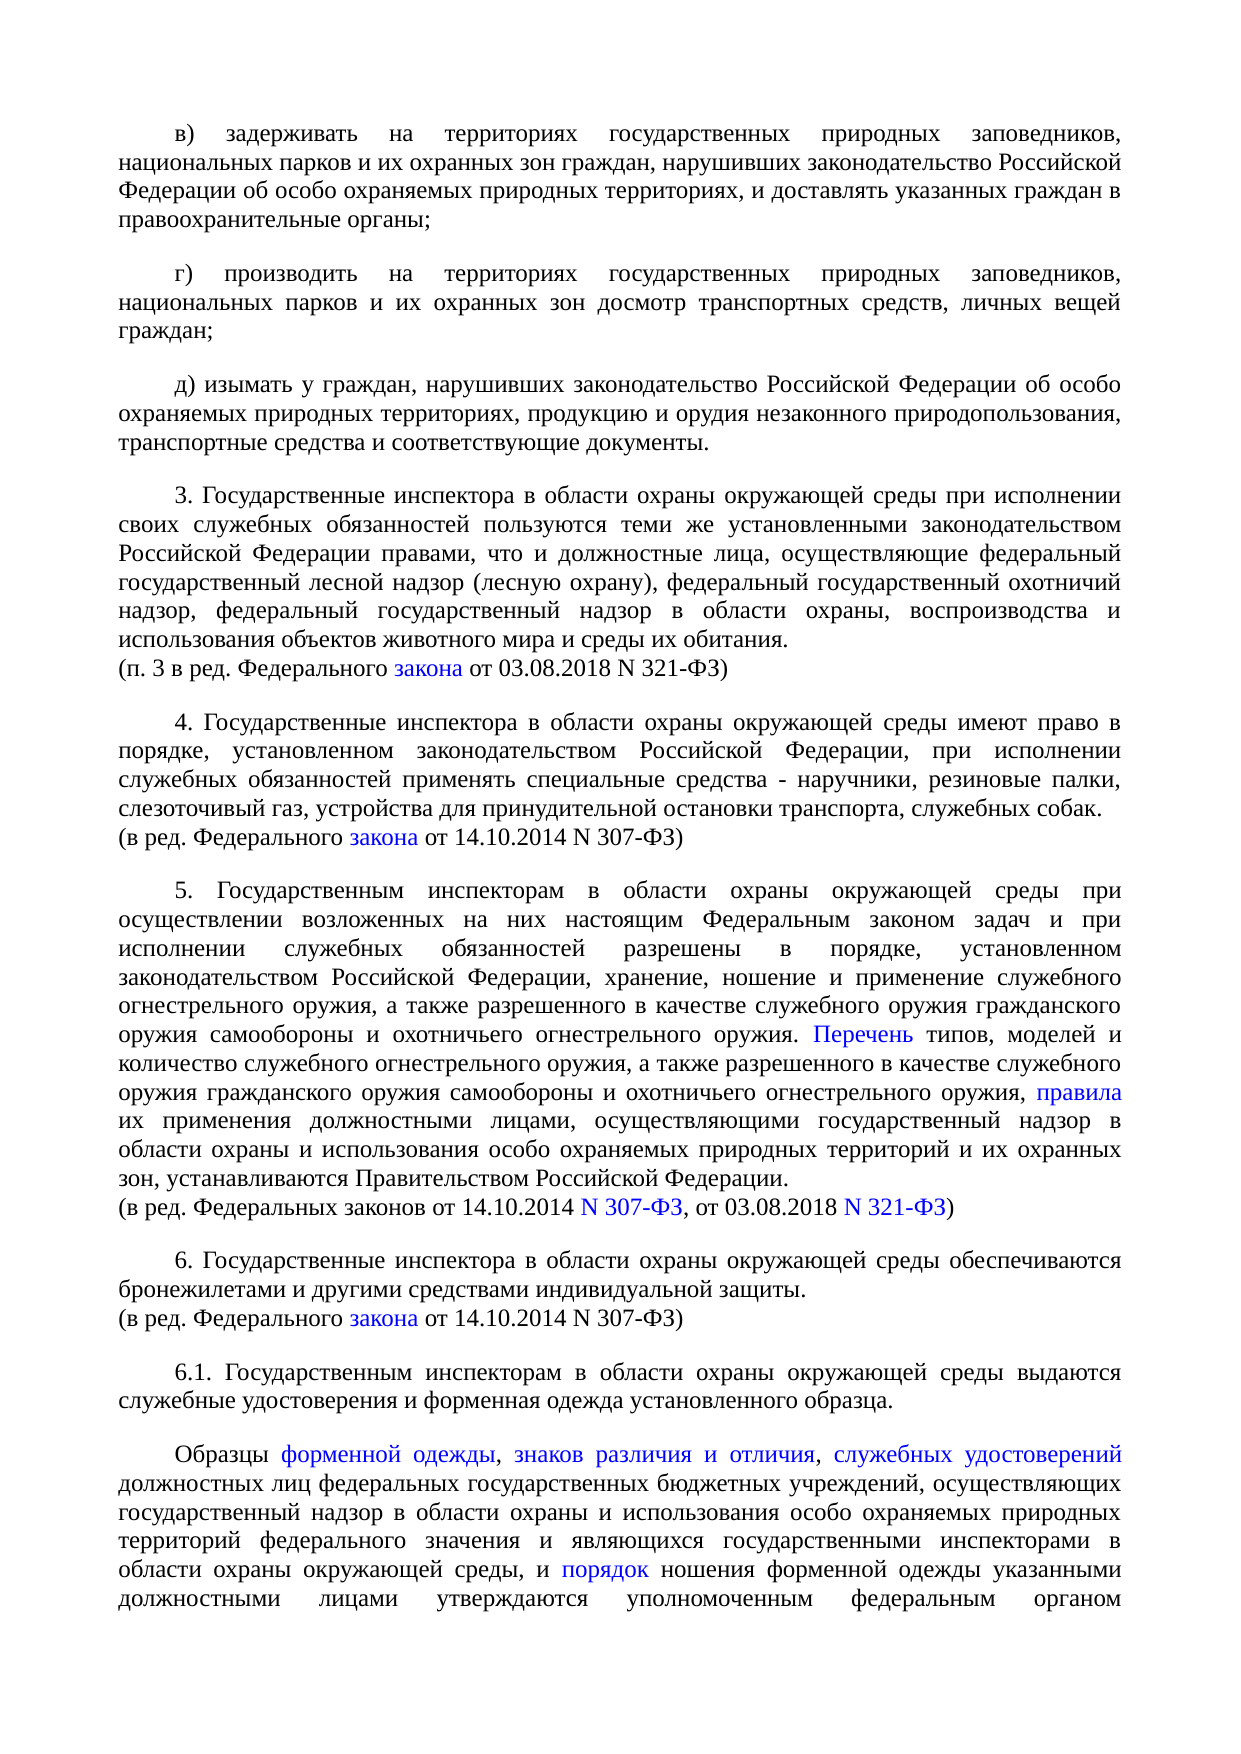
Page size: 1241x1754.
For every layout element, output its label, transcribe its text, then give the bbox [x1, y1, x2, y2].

text (п. 3 в ред. Федерального закона от 03.08.2018 N 321-ФЗ) [118, 653, 1122, 682]
text 6.1. Государственным инспекторам в области охраны окружающей среды выдаются служебные удостоверения и форменная одежда установленного образца. [118, 1357, 1122, 1414]
text Образцы форменной одежды, знаков различия и отличия, служебных удостоверений должностных лиц федеральных государственных бюджетных учреждений, осуществляющих государственный надзор в области охраны и использования особо охраняемых природных территорий федерального значения и являющихся государственными инспекторами в области охраны окружающей среды, и порядок ношения форменной одежды указанными должностными лицами утверждаются уполномоченным федеральным органом [118, 1439, 1122, 1612]
text (в ред. Федерального закона от 14.10.2014 N 307-ФЗ) [118, 1303, 1122, 1332]
text в) задерживать на территориях государственных природных заповедников, национальных парков и их охранных зон граждан, нарушивших законодательство Российской Федерации об особо охраняемых природных территориях, и доставлять указанных граждан в правоохранительные органы; [118, 118, 1122, 233]
text (в ред. Федеральных законов от 14.10.2014 N 307-ФЗ, от 03.08.2018 N 321-ФЗ) [118, 1192, 1122, 1221]
text 4. Государственные инспектора в области охраны окружающей среды имеют право в порядке, установленном законодательством Российской Федерации, при исполнении служебных обязанностей применять специальные средства - наручники, резиновые палки, слезоточивый газ, устройства для принудительной остановки транспорта, служебных собак. [118, 707, 1122, 822]
text д) изымать у граждан, нарушивших законодательство Российской Федерации об особо охраняемых природных территориях, продукцию и орудия незаконного природопользования, транспортные средства и соответствующие документы. [118, 369, 1122, 456]
text г) производить на территориях государственных природных заповедников, национальных парков и их охранных зон досмотр транспортных средств, личных вещей граждан; [118, 258, 1122, 344]
text 6. Государственные инспектора в области охраны окружающей среды обеспечиваются бронежилетами и другими средствами индивидуальной защиты. [118, 1246, 1122, 1303]
text 5. Государственным инспекторам в области охраны окружающей среды при осуществлении возложенных на них настоящим Федеральным законом задач и при исполнении служебных обязанностей разрешены в порядке, установленном законодательством Российской Федерации, хранение, ношение и применение служебного огнестрельного оружия, а также разрешенного в качестве служебного оружия гражданского оружия самообороны и охотничьего огнестрельного оружия. Перечень типов, моделей и количество служебного огнестрельного оружия, а также разрешенного в качестве служебного оружия гражданского оружия самообороны и охотничьего огнестрельного оружия, правила их применения должностными лицами, осуществляющими государственный надзор в области охраны и использования особо охраняемых природных территорий и их охранных зон, устанавливаются Правительством Российской Федерации. [118, 876, 1122, 1192]
text (в ред. Федерального закона от 14.10.2014 N 307-ФЗ) [118, 822, 1122, 851]
text 3. Государственные инспектора в области охраны окружающей среды при исполнении своих служебных обязанностей пользуются теми же установленными законодательством Российской Федерации правами, что и должностные лица, осуществляющие федеральный государственный лесной надзор (лесную охрану), федеральный государственный охотничий надзор, федеральный государственный надзор в области охраны, воспроизводства и использования объектов животного мира и среды их обитания. [118, 481, 1122, 653]
